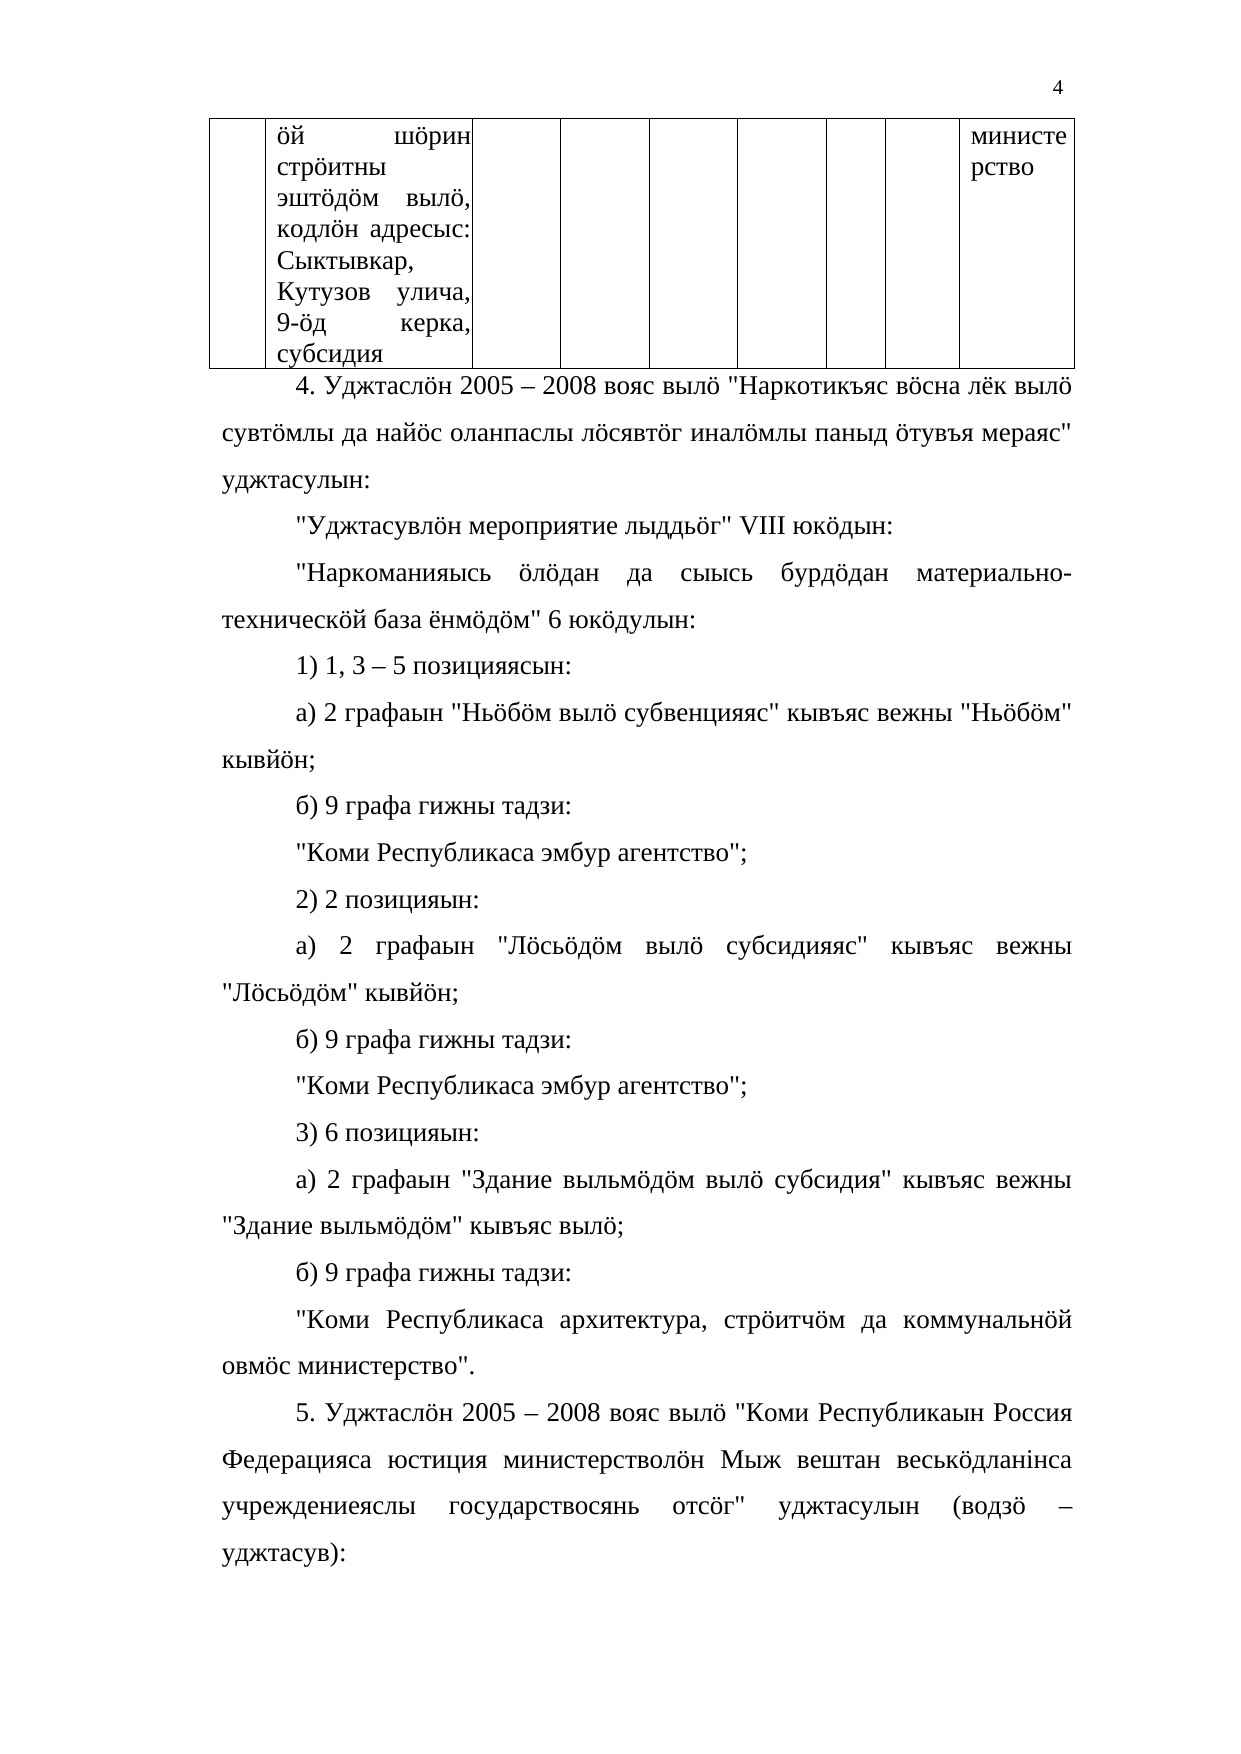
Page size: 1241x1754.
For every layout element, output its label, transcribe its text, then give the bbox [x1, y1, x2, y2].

table_cell министерство [960, 119, 1074, 368]
text 3) 6 позицияын: [222, 1116, 1073, 1147]
text б) 9 графа гижны тадзи: [222, 1023, 1073, 1054]
text "Уджтасувлöн мероприятие лыддьöг" VIII юкöдын: [222, 509, 1073, 541]
text б) 9 графа гижны тадзи: [222, 789, 1073, 821]
table_cell - [827, 119, 885, 368]
text "Коми Республикаса эмбур агентство"; [222, 1069, 1073, 1101]
table_cell öй шöрин стрöитны эштöдöм вылö, кодлöн адресыс: Сыктывкар, Кутузов улича, 9-öд керка, субсидия [266, 119, 472, 368]
text а) 2 графаын "Лöсьöдöм вылö субсидияяс" кывъяс вежны "Лöсьöдöм" кывйöн; [222, 929, 1073, 1007]
table_cell [473, 119, 560, 368]
table_cell [650, 119, 737, 368]
text б) 9 графа гижны тадзи: [222, 1256, 1073, 1287]
table_cell [561, 119, 649, 368]
table_cell [210, 119, 265, 368]
table_cell - [886, 119, 959, 368]
text "Коми Республикаса архитектура, стрöитчöм да коммунальнöй овмöс министерство". [222, 1303, 1073, 1381]
text 5. Уджтаслöн 2005 – 2008 вояс вылö "Коми Республикаын Россия Федерацияса юстиция министерстволöн Мыж вештан веськöдланiнса учреждениеяслы государствосянь отсöг" уджтасулын (водзö – уджтасув): [222, 1396, 1073, 1567]
table_cell [738, 119, 826, 368]
text "Коми Республикаса эмбур агентство"; [222, 836, 1073, 867]
text 4. Уджтаслöн 2005 – 2008 вояс вылö "Наркотикъяс вöсна лёк вылö сувтöмлы да найöс оланпаслы лöсявтöг иналöмлы паныд öтувъя мераяс" уджтасулын: [222, 369, 1073, 494]
text "Наркоманияысь öлöдан да сыысь бурдöдан материально-техническöй база ёнмöдöм" 6 юкöдулын: [222, 556, 1073, 634]
text 1) 1, 3 – 5 позицияясын: [222, 649, 1073, 681]
text а) 2 графаын "Ньöбöм вылö субвенцияяс" кывъяс вежны "Ньöбöм" кывйöн; [222, 696, 1073, 774]
text а) 2 графаын "Здание выльмöдöм вылö субсидия" кывъяс вежны "Здание выльмöдöм" кывъяс вылö; [222, 1163, 1073, 1241]
text 2) 2 позицияын: [222, 883, 1073, 914]
